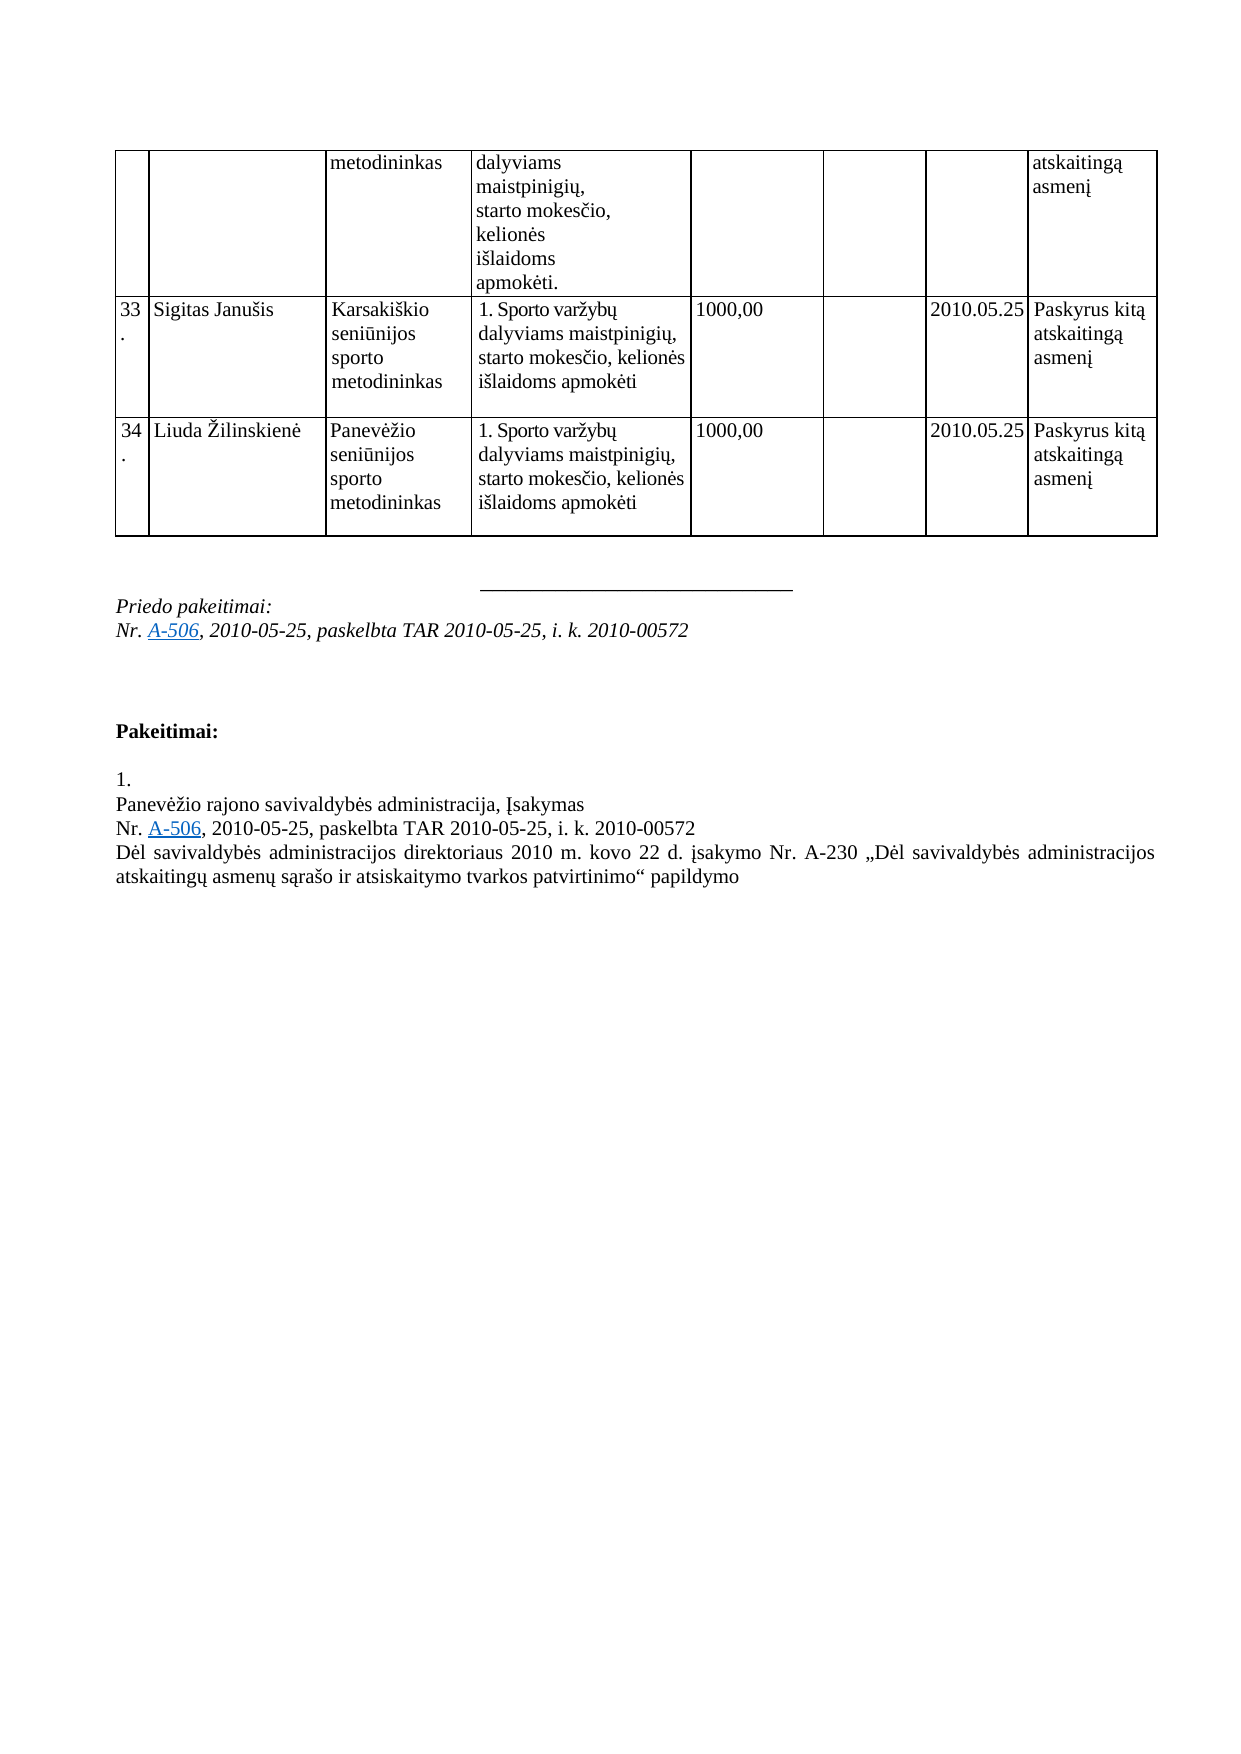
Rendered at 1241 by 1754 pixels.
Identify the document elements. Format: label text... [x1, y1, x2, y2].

table_cell 2010.05.25 [927, 297, 1027, 417]
text Nr. A-506, 2010-05-25, paskelbta TAR 2010-05-25, i. k. 2010-00572 [116, 816, 1157, 839]
table_cell 2010.05.25 [927, 418, 1027, 535]
table_cell Panevėžio seniūnijos sporto metodininkas [327, 418, 471, 535]
table_cell Sigitas Janušis [150, 297, 325, 417]
table_cell dalyviams maistpinigių, starto mokesčio, kelionės išlaidoms apmokėti. [472, 151, 690, 296]
table_cell 1000,00 [692, 297, 823, 417]
table_cell Liuda Žilinskienė [150, 418, 325, 535]
table_cell Paskyrus kitą atskaitingą asmenį [1029, 418, 1156, 535]
table_cell [927, 151, 1027, 296]
text Nr. A-506, 2010-05-25, paskelbta TAR 2010-05-25, i. k. 2010-00572 [116, 618, 1157, 642]
table_cell Paskyrus kitą atskaitingą asmenį [1029, 297, 1156, 417]
table_cell 1. Sporto varžybų dalyviams maistpinigių, starto mokesčio, kelionės išlaidoms apmokėti [472, 418, 690, 535]
table_cell 1. Sporto varžybų dalyviams maistpinigių, starto mokesčio, kelionės išlaidoms apmokėti [472, 297, 690, 417]
table_cell 34. [116, 418, 148, 535]
text Dėl savivaldybės administracijos direktoriaus 2010 m. kovo 22 d. įsakymo Nr. A-230 „Dėl savivaldybės administracijos atskaitingų asmenų sąrašo ir atsiskaitymo tvarkos patvirtinimo“ papildymo [116, 839, 1157, 888]
table_cell [116, 151, 148, 296]
table_cell metodininkas [327, 151, 471, 296]
table_cell [824, 297, 925, 417]
table_cell [824, 418, 925, 535]
table_cell [824, 151, 925, 296]
text Pakeitimai: [116, 719, 1157, 743]
text Priedo pakeitimai: [116, 594, 1157, 618]
table_cell atskaitingą asmenį [1029, 151, 1156, 296]
table_cell 33. [116, 297, 148, 417]
text Panevėžio rajono savivaldybės administracija, Įsakymas [116, 791, 1157, 816]
table_cell 1000,00 [692, 418, 823, 535]
table_cell Karsakiškio seniūnijos sporto metodininkas [327, 297, 471, 417]
text _________________________ [116, 566, 1157, 594]
table_cell [692, 151, 823, 296]
text 1. [116, 767, 1157, 791]
table_cell [150, 151, 325, 296]
